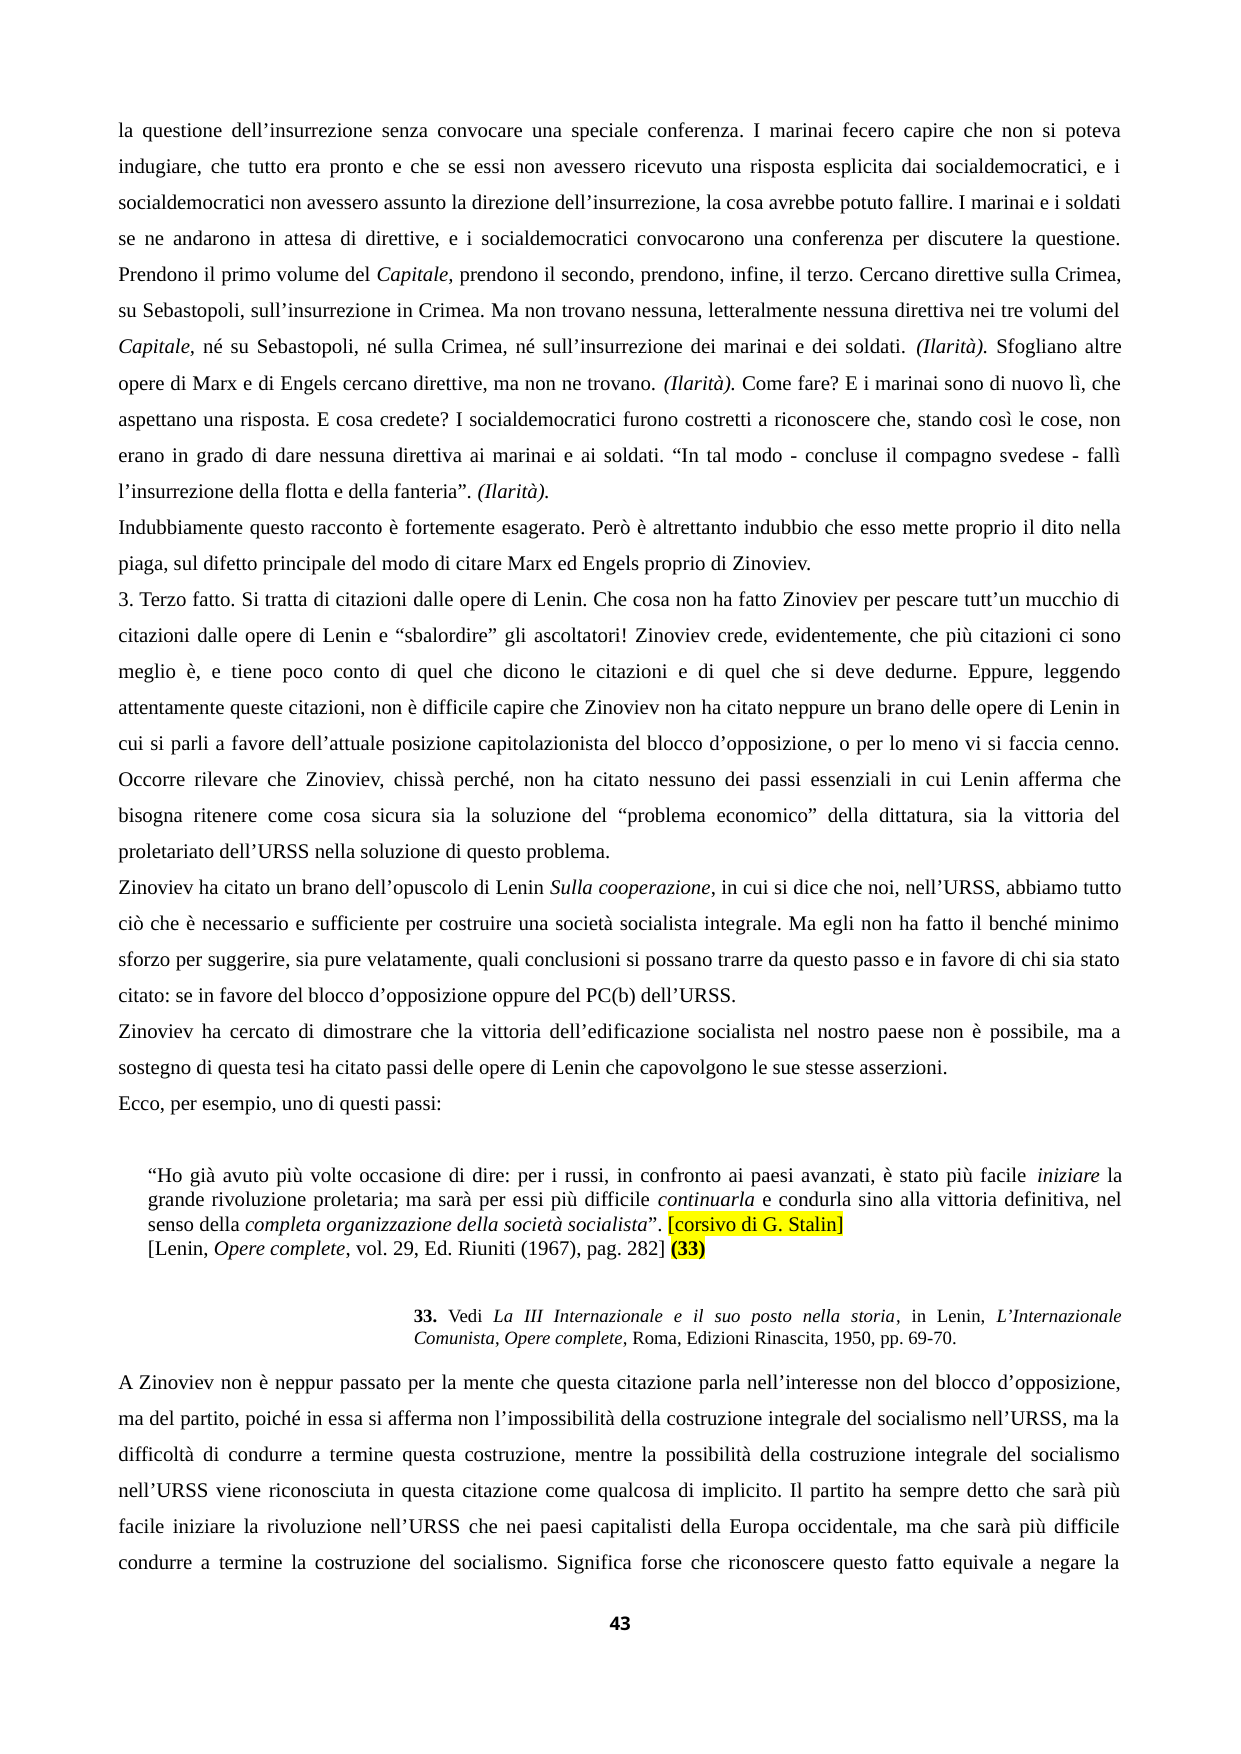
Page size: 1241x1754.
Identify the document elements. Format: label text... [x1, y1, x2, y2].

text “Ho già avuto più volte occasione di dire: per i russi, in confronto ai paesi avanzati, è stato più facile iniziare la grande rivoluzione proletaria; ma sarà per essi più difficile continuarla e condurla sino alla vittoria definitiva, nel senso della completa organizzazione della società socialista”. [corsivo di G. Stalin] [148, 1163, 1122, 1236]
text Ecco, per esempio, uno di questi passi: [118, 1091, 1122, 1115]
text 3. Terzo fatto. Si tratta di citazioni dalle opere di Lenin. Che cosa non ha fatto Zinoviev per pescare tutt’un mucchio di citazioni dalle opere di Lenin e “sbalordire” gli ascoltatori! Zinoviev crede, evidentemente, che più citazioni ci sono meglio è, e tiene poco conto di quel che dicono le citazioni e di quel che si deve dedurne. Eppure, leggendo attentamente queste citazioni, non è difficile capire che Zinoviev non ha citato neppure un brano delle opere di Lenin in cui si parli a favore dell’attuale posizione capitolazionista del blocco d’opposizione, o per lo meno vi si faccia cenno. Occorre rilevare che Zinoviev, chissà perché, non ha citato nessuno dei passi essenziali in cui Lenin afferma che bisogna ritenere come cosa sicura sia la soluzione del “problema economico” della dittatura, sia la vittoria del proletariato dell’URSS nella soluzione di questo problema. [118, 587, 1122, 863]
text la questione dell’insurrezione senza convocare una speciale conferenza. I marinai fecero capire che non si poteva indugiare, che tutto era pronto e che se essi non avessero ricevuto una risposta esplicita dai socialdemocratici, e i socialdemocratici non avessero assunto la direzione dell’insurrezione, la cosa avrebbe potuto fallire. I marinai e i soldati se ne andarono in attesa di direttive, e i socialdemocratici convocarono una conferenza per discutere la questione. Prendono il primo volume del Capitale, prendono il secondo, prendono, infine, il terzo. Cercano direttive sulla Crimea, su Sebastopoli, sull’insurrezione in Crimea. Ma non trovano nessuna, letteralmente nessuna direttiva nei tre volumi del Capitale, né su Sebastopoli, né sulla Crimea, né sull’insurrezione dei marinai e dei soldati. (Ilarità). Sfogliano altre opere di Marx e di Engels cercano direttive, ma non ne trovano. (Ilarità). Come fare? E i marinai sono di nuovo lì, che aspettano una risposta. E cosa credete? I socialdemocratici furono costretti a riconoscere che, stando così le cose, non erano in grado di dare nessuna direttiva ai marinai e ai soldati. “In tal modo - concluse il compagno svedese - fallì l’insurrezione della flotta e della fanteria”. (Ilarità). [118, 118, 1122, 503]
text Indubbiamente questo racconto è fortemente esagerato. Però è altrettanto indubbio che esso mette proprio il dito nella piaga, sul difetto principale del modo di citare Marx ed Engels proprio di Zinoviev. [118, 514, 1122, 575]
text Zinoviev ha citato un brano dell’opuscolo di Lenin Sulla cooperazione, in cui si dice che noi, nell’URSS, abbiamo tutto ciò che è necessario e sufficiente per costruire una società socialista integrale. Ma egli non ha fatto il benché minimo sforzo per suggerire, sia pure velatamente, quali conclusioni si possano trarre da questo passo e in favore di chi sia stato citato: se in favore del blocco d’opposizione oppure del PC(b) dell’URSS. [118, 875, 1122, 1007]
text Zinoviev ha cercato di dimostrare che la vittoria dell’edificazione socialista nel nostro paese non è possibile, ma a sostegno di questa tesi ha citato passi delle opere di Lenin che capovolgono le sue stesse asserzioni. [118, 1019, 1122, 1079]
text [Lenin, Opere complete, vol. 29, Ed. Riuniti (1967), pag. 282] (33) [148, 1236, 1122, 1259]
text 33. Vedi La III Internazionale e il suo posto nella storia, in Lenin, L’Internazionale Comunista, Opere complete, Roma, Edizioni Rinascita, 1950, pp. 69-70. [413, 1305, 1122, 1348]
text A Zinoviev non è neppur passato per la mente che questa citazione parla nell’interesse non del blocco d’opposizione, ma del partito, poiché in essa si afferma non l’impossibilità della costruzione integrale del socialismo nell’URSS, ma la difficoltà di condurre a termine questa costruzione, mentre la possibilità della costruzione integrale del socialismo nell’URSS viene riconosciuta in questa citazione come qualcosa di implicito. Il partito ha sempre detto che sarà più facile iniziare la rivoluzione nell’URSS che nei paesi capitalisti della Europa occidentale, ma che sarà più difficile condurre a termine la costruzione del socialismo. Significa forse che riconoscere questo fatto equivale a negare la [118, 1370, 1122, 1574]
